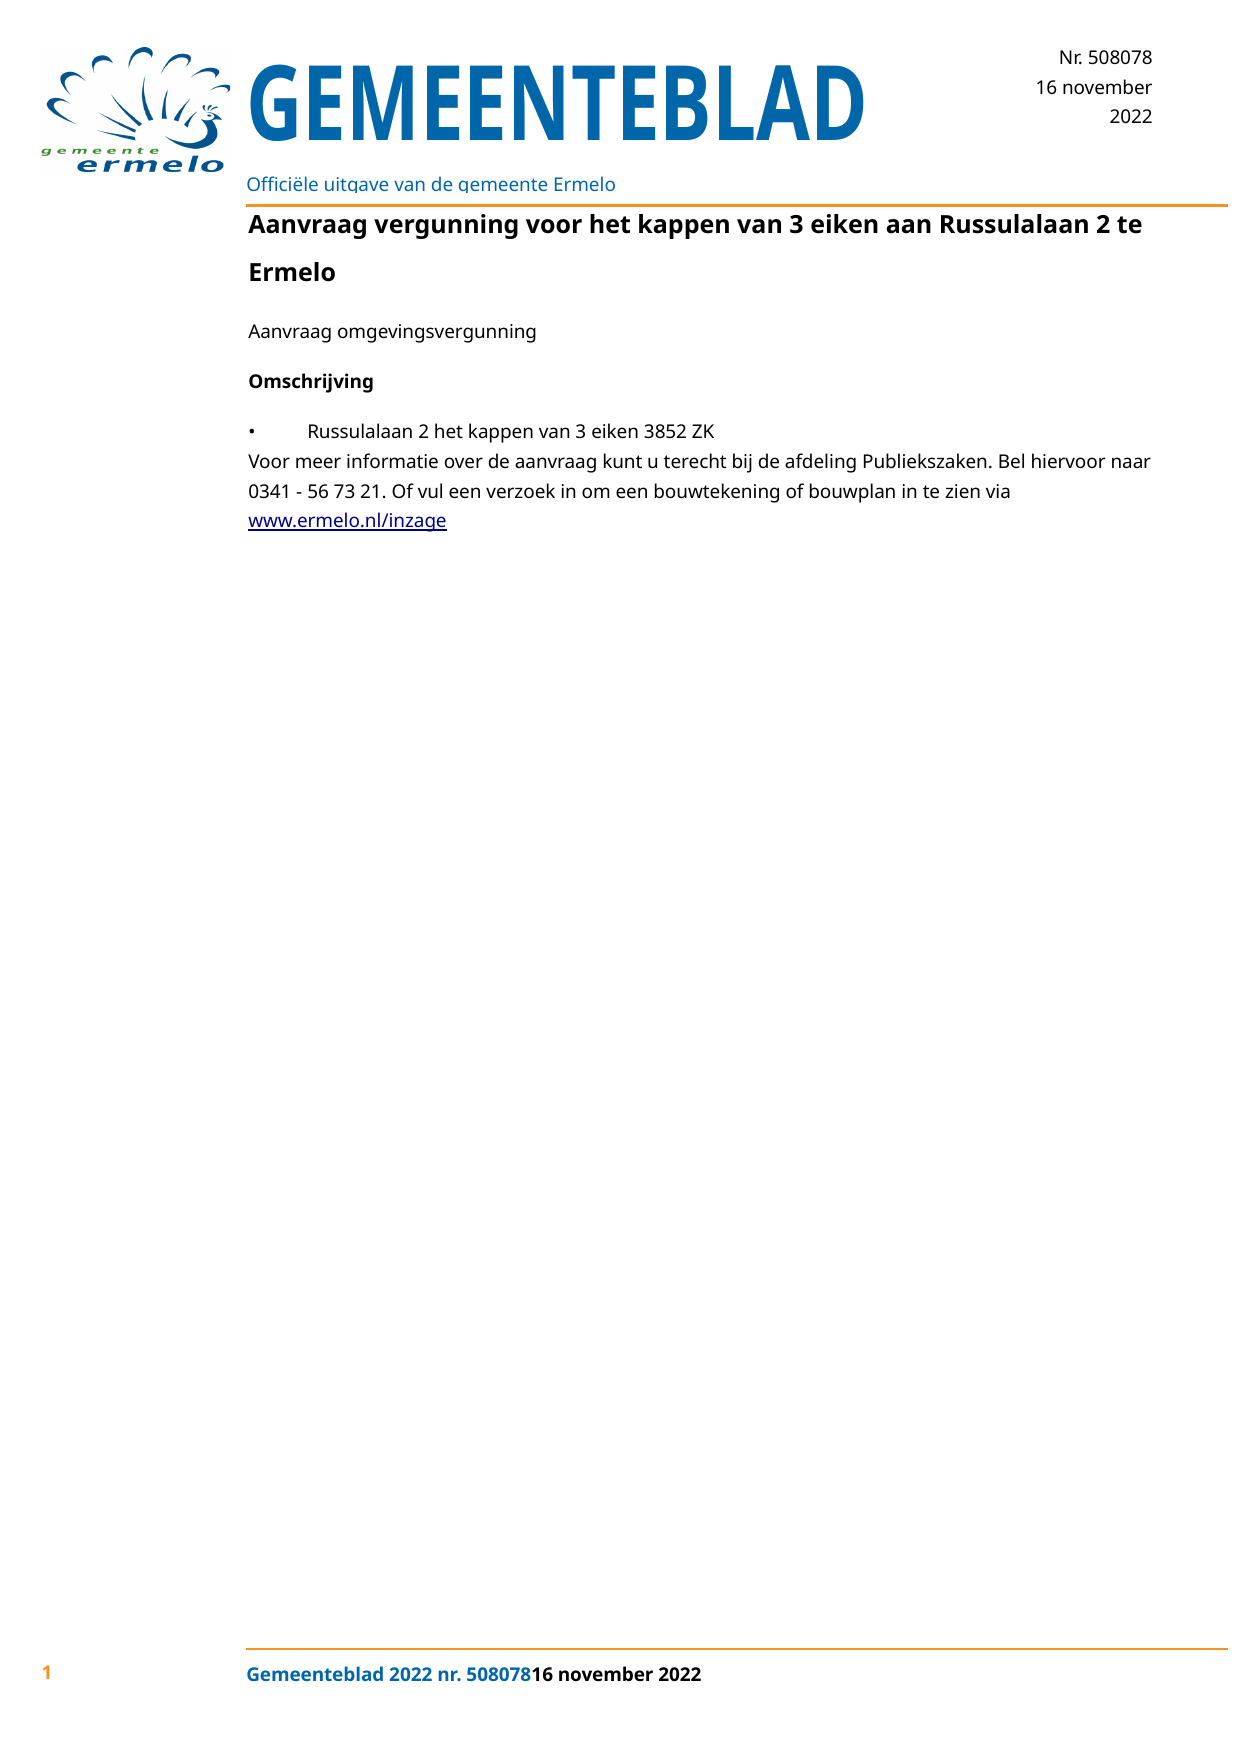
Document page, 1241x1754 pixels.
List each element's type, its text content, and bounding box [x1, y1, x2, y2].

text Aanvraag omgevingsvergunning [248, 318, 1152, 344]
text Omschrijving [248, 368, 1152, 394]
text Aanvraag vergunning voor het kappen van 3 eiken aan Russulalaan 2 te Ermelo [248, 207, 1152, 288]
picture [41, 47, 231, 172]
text Voor meer informatie over de aanvraag kunt u terecht bij de afdeling Publiekszaken. Bel hiervoor naar 0341 - 56 73 21. Of vul een verzoek in om een bouwtekening of bouwplan in te zien via www.ermelo.nl/inzage [248, 448, 1152, 533]
list Russulalaan 2 het kappen van 3 eiken 3852 ZK [248, 419, 1152, 444]
